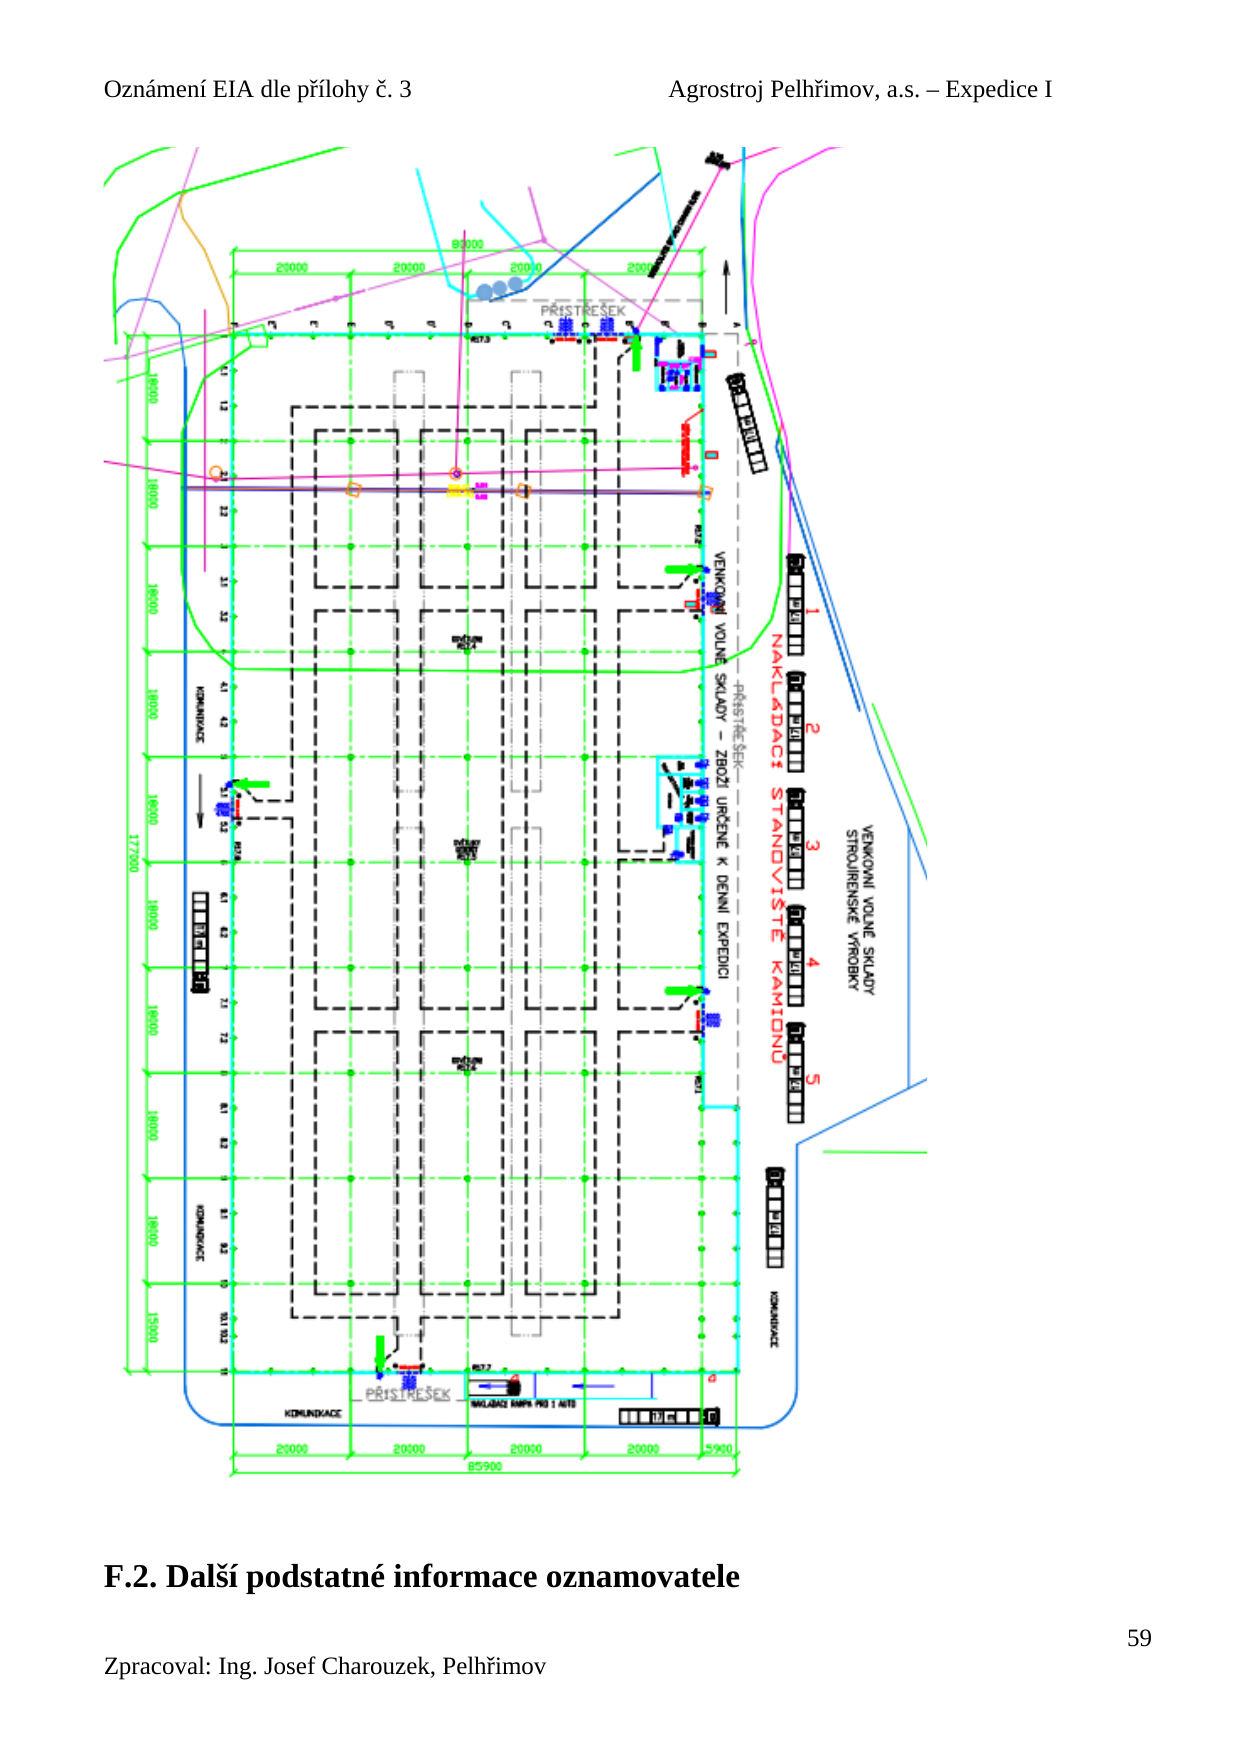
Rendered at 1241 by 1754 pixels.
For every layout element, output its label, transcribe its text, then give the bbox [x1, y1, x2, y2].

text F.2. Další podstatné informace oznamovatele [103, 1556, 1152, 1594]
